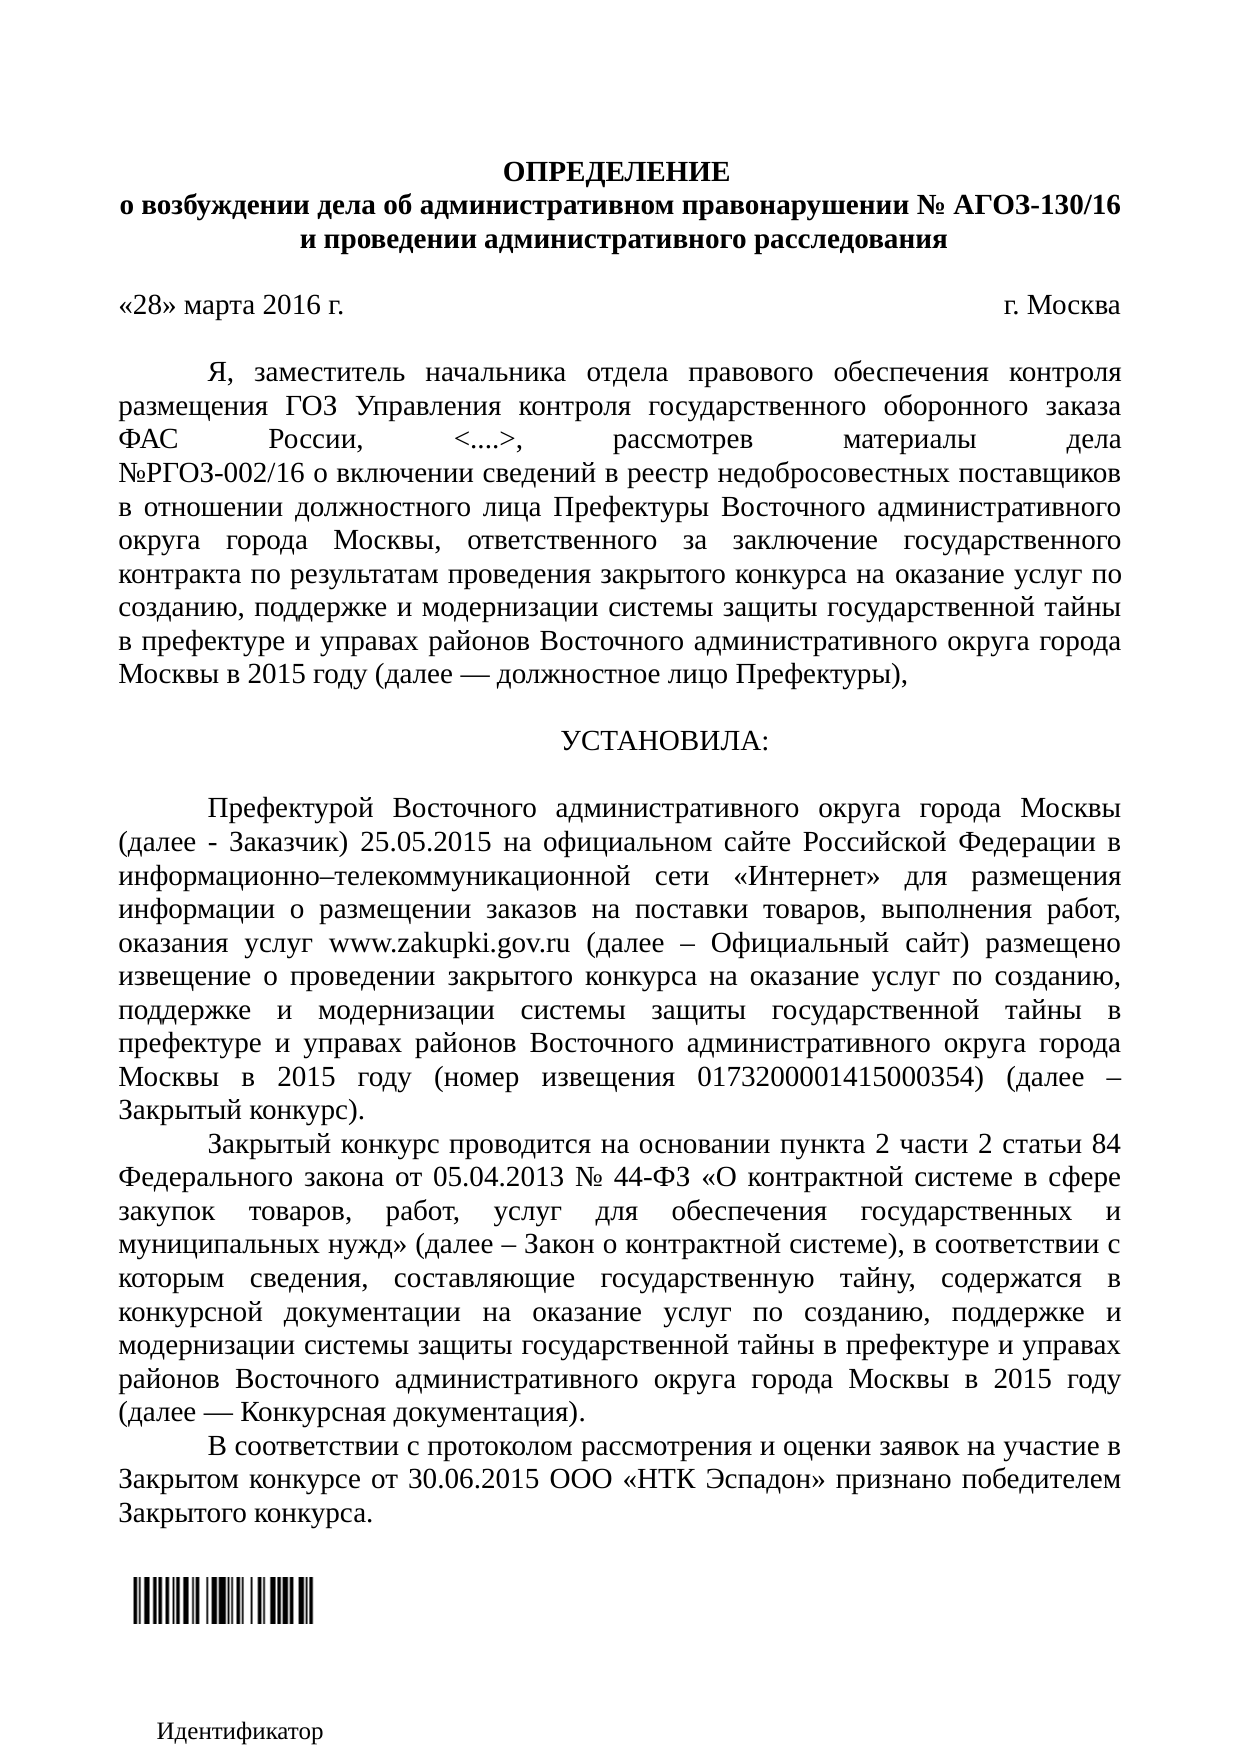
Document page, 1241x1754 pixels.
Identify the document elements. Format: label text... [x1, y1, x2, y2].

text «28» марта 2016 г. г. Москва [118, 287, 1122, 321]
text и проведении административного расследования [118, 221, 1122, 254]
text Префектурой Восточного административного округа города Москвы (далее - Заказчик) 25.05.2015 на официальном сайте Российской Федерации в информационно–телекоммуникационной сети «Интернет» для размещения информации о размещении заказов на поставки товаров, выполнения работ, оказания услуг www.zakupki.gov.ru (далее – Официальный сайт) размещено извещение о проведении закрытого конкурса на оказание услуг по созданию, поддержке и модернизации системы защиты государственной тайны в префектуре и управах районов Восточного административного округа города Москвы в 2015 году (номер извещения 0173200001415000354) (далее – Закрытый конкурс). [118, 791, 1122, 1126]
text Закрытый конкурс проводится на основании пункта 2 части 2 статьи 84 Федерального закона от 05.04.2013 № 44-ФЗ «О контрактной системе в сфере закупок товаров, работ, услуг для обеспечения государственных и муниципальных нужд» (далее – Закон о контрактной системе), в соответствии с которым сведения, составляющие государственную тайну, содержатся в конкурсной документации на оказание услуг по созданию, поддержке и модернизации системы защиты государственной тайны в префектуре и управах районов Восточного административного округа города Москвы в 2015 году (далее — Конкурсная документация). [118, 1126, 1122, 1428]
picture [118, 1577, 331, 1624]
text о возбуждении дела об административном правонарушении № АГОЗ-130/16 [118, 187, 1122, 221]
text Я, заместитель начальника отдела правового обеспечения контроля размещения ГОЗ Управления контроля государственного оборонного заказа ФАС России, <....>, рассмотрев материалы дела №РГОЗ-002/16 о включении сведений в реестр недобросовестных поставщиков в отношении должностного лица Префектуры Восточного административного округа города Москвы, ответственного за заключение государственного контракта по результатам проведения закрытого конкурса на оказание услуг по созданию, поддержке и модернизации системы защиты государственной тайны в префектуре и управах районов Восточного административного округа города Москвы в 2015 году (далее — должностное лицо Префектуры), [118, 354, 1122, 690]
text УСТАНОВИЛА: [118, 723, 1122, 757]
text В соответствии с протоколом рассмотрения и оценки заявок на участие в Закрытом конкурсе от 30.06.2015 ООО «НТК Эспадон» признано победителем Закрытого конкурса. [118, 1428, 1122, 1528]
text ОПРЕДЕЛЕНИЕ [118, 154, 1122, 187]
